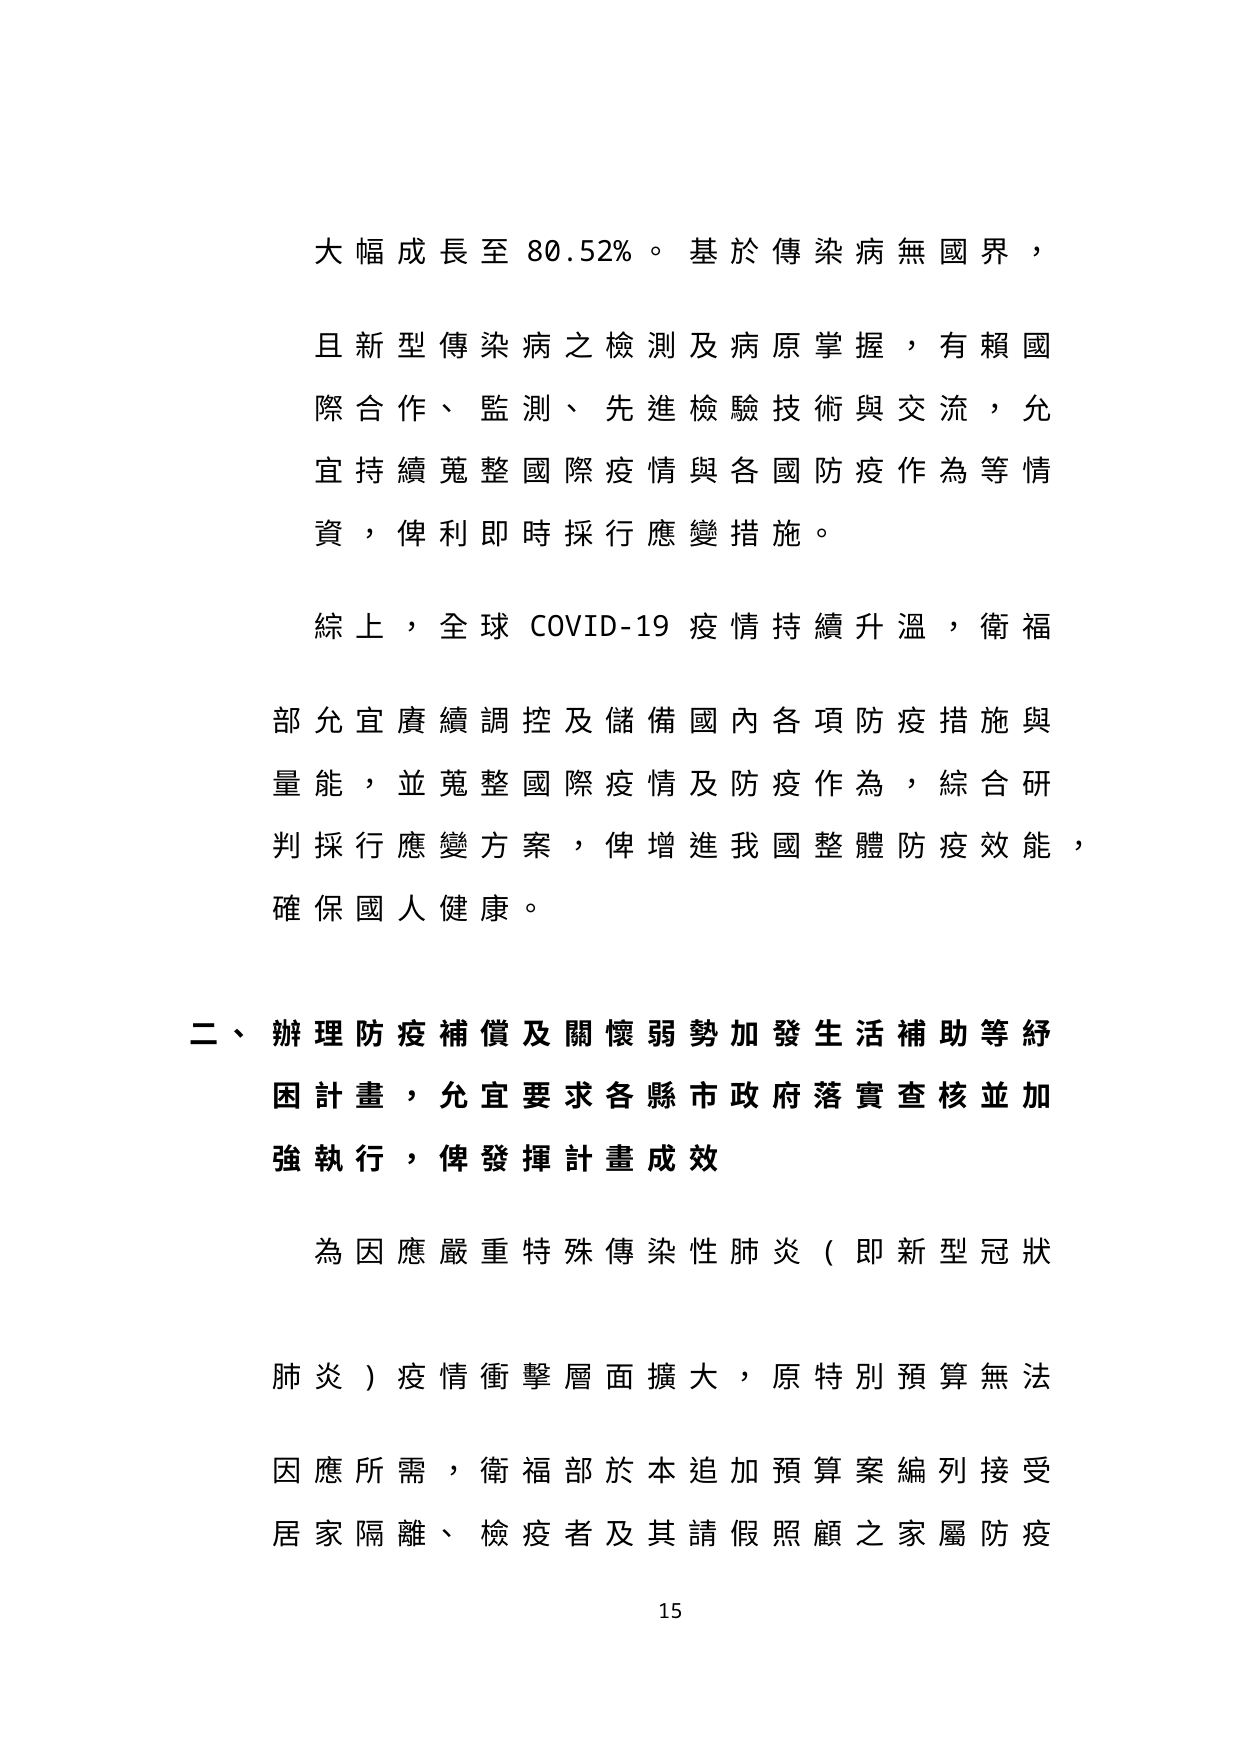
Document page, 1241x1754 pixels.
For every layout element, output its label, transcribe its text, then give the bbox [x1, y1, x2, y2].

text 二、辦理防疫補償及關懷弱勢加發生活補助等紓困計畫，允宜要求各縣市政府落實查核並加強執行，俾發揮計畫成效 [183, 990, 1058, 1177]
text 大幅成長至80.52%。基於傳染病無國界，且新型傳染病之檢測及病原掌握，有賴國際合作、監測、先進檢驗技術與交流，允宜持續蒐整國際疫情與各國防疫作為等情資，俾利即時採行應變措施。 [271, 177, 1058, 552]
text 綜上，全球COVID-19疫情持續升溫，衛福部允宜賡續調控及儲備國內各項防疫措施與量能，並蒐整國際疫情及防疫作為，綜合研判採行應變方案，俾增進我國整體防疫效能，確保國人健康。 [242, 552, 1058, 927]
text 為因應嚴重特殊傳染性肺炎(即新型冠狀肺炎)疫情衝擊層面擴大，原特別預算無法因應所需，衛福部於本追加預算案編列接受居家隔離、檢疫者及其請假照顧之家屬防疫 [242, 1177, 1058, 1552]
